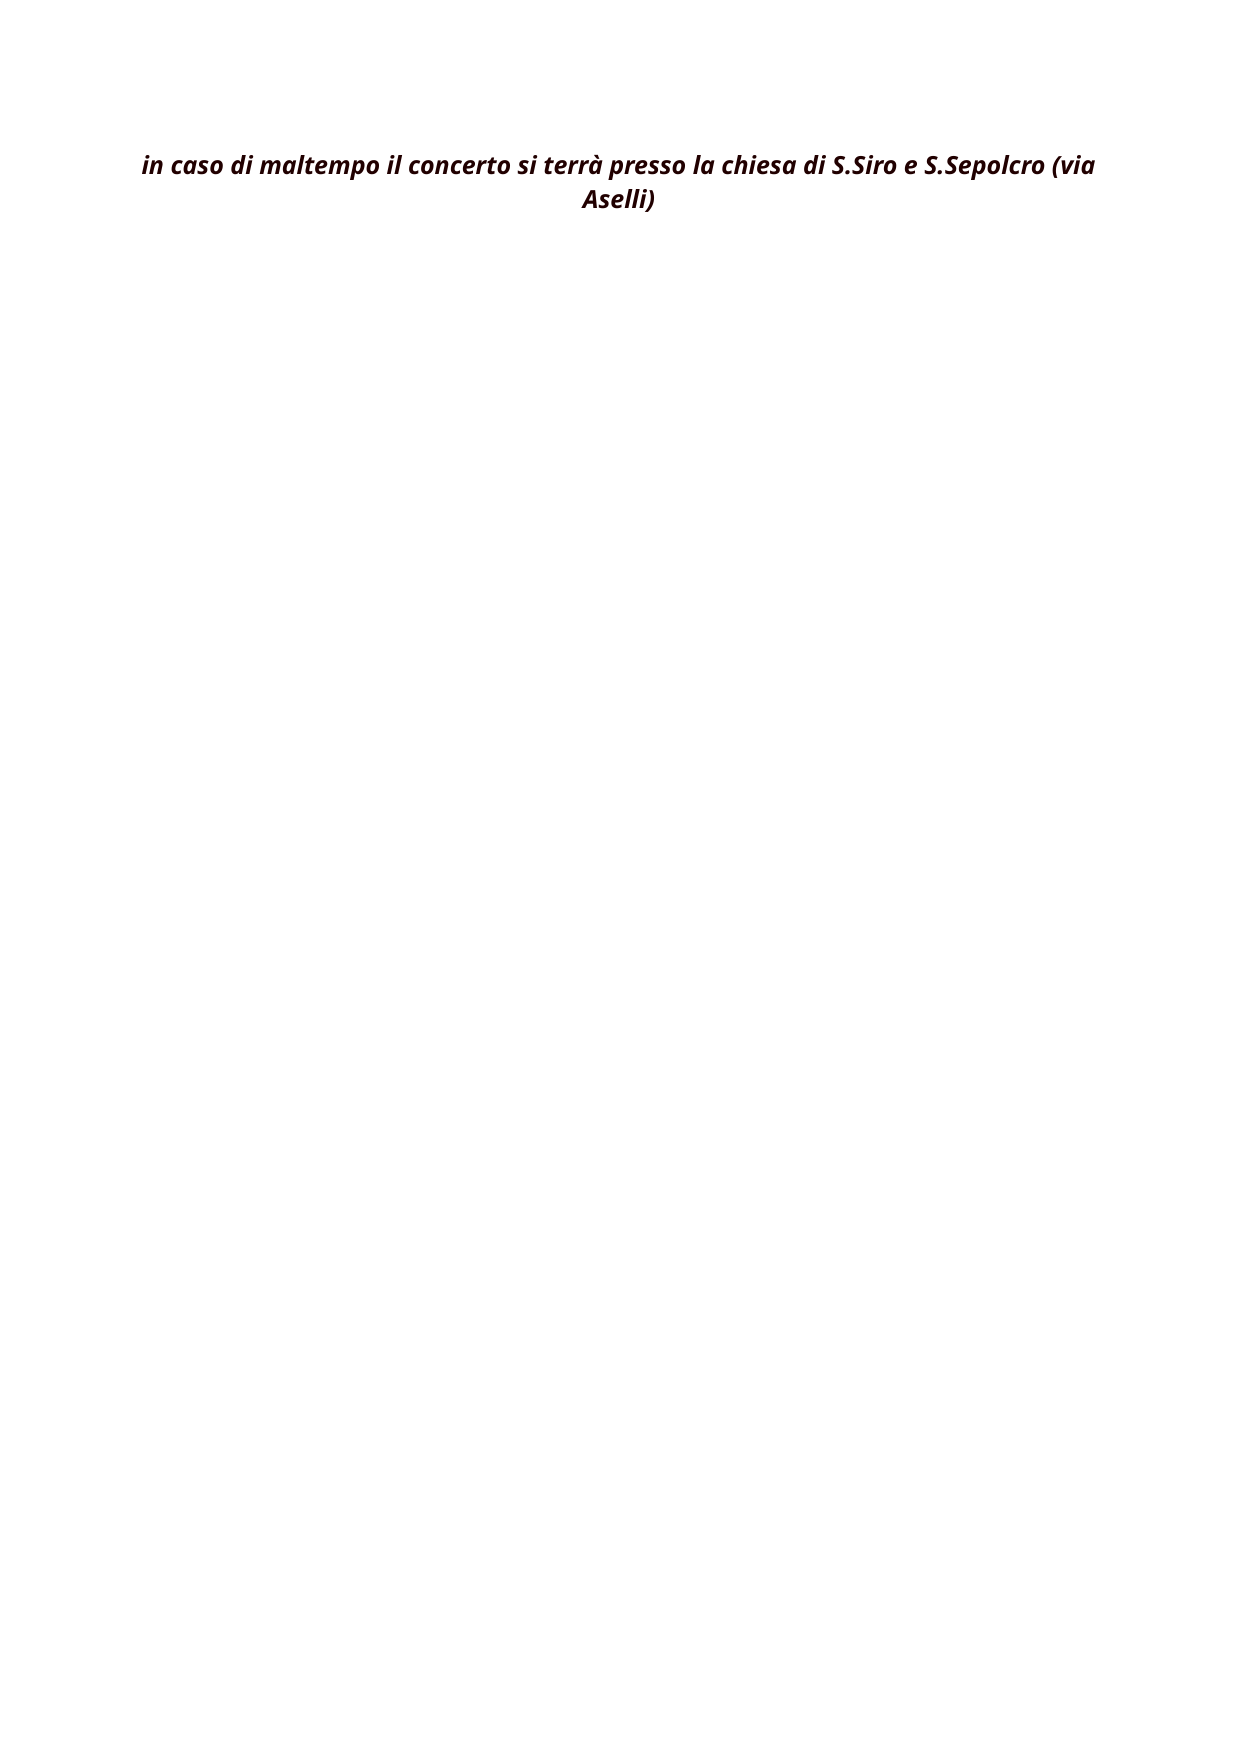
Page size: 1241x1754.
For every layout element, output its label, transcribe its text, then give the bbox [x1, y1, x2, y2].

text in caso di maltempo il concerto si terrà presso la chiesa di S.Siro e S.Sepolcro (via Aselli) [118, 148, 1122, 216]
